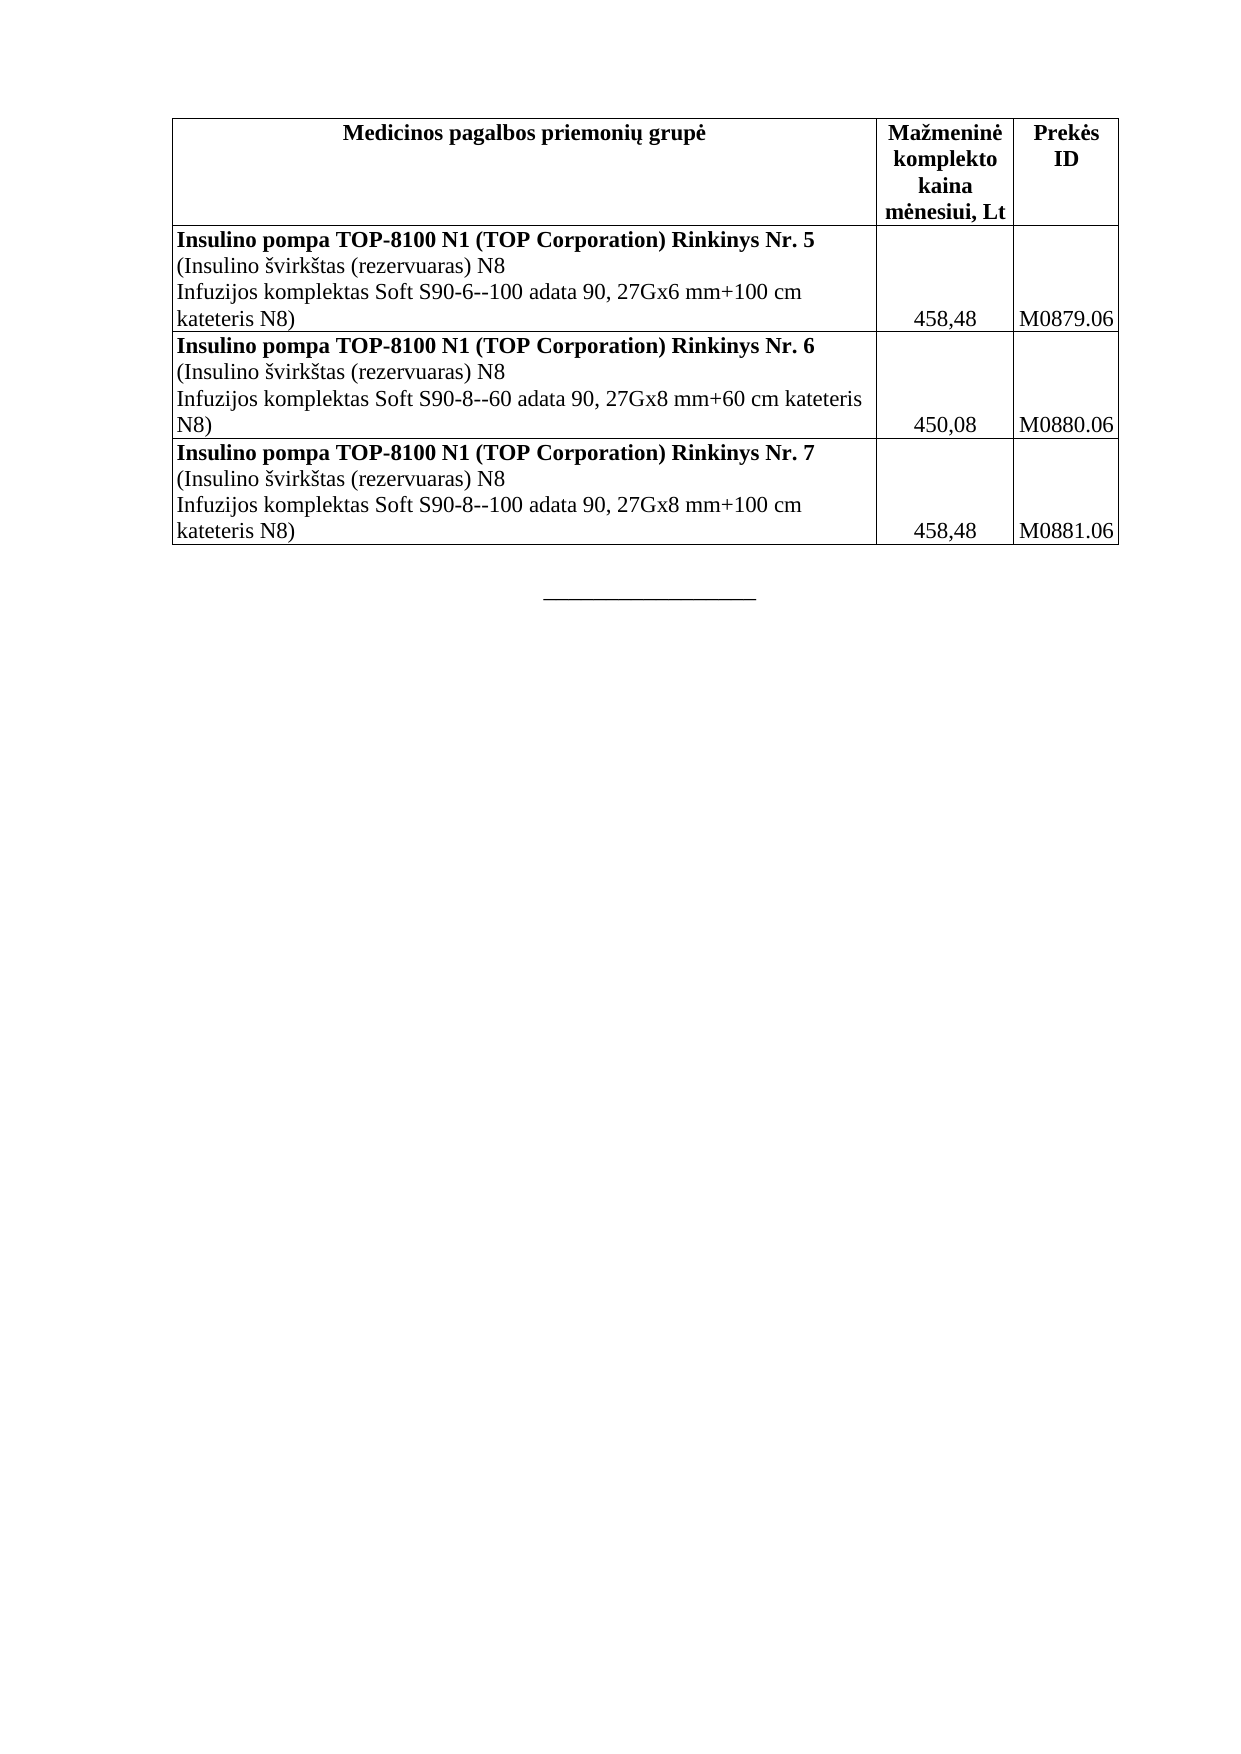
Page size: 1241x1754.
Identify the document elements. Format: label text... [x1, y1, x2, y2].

table_cell M0879.06 [1014, 226, 1118, 331]
text _________________ [177, 574, 1122, 602]
table_cell 450,08 [877, 332, 1013, 437]
table_cell 458,48 [877, 226, 1013, 331]
table_cell M0881.06 [1014, 439, 1118, 544]
table_cell M0880.06 [1014, 332, 1118, 437]
table_header Prekės ID [1014, 119, 1118, 224]
table_cell 458,48 [877, 439, 1013, 544]
table_header Medicinos pagalbos priemonių grupė [173, 119, 876, 224]
